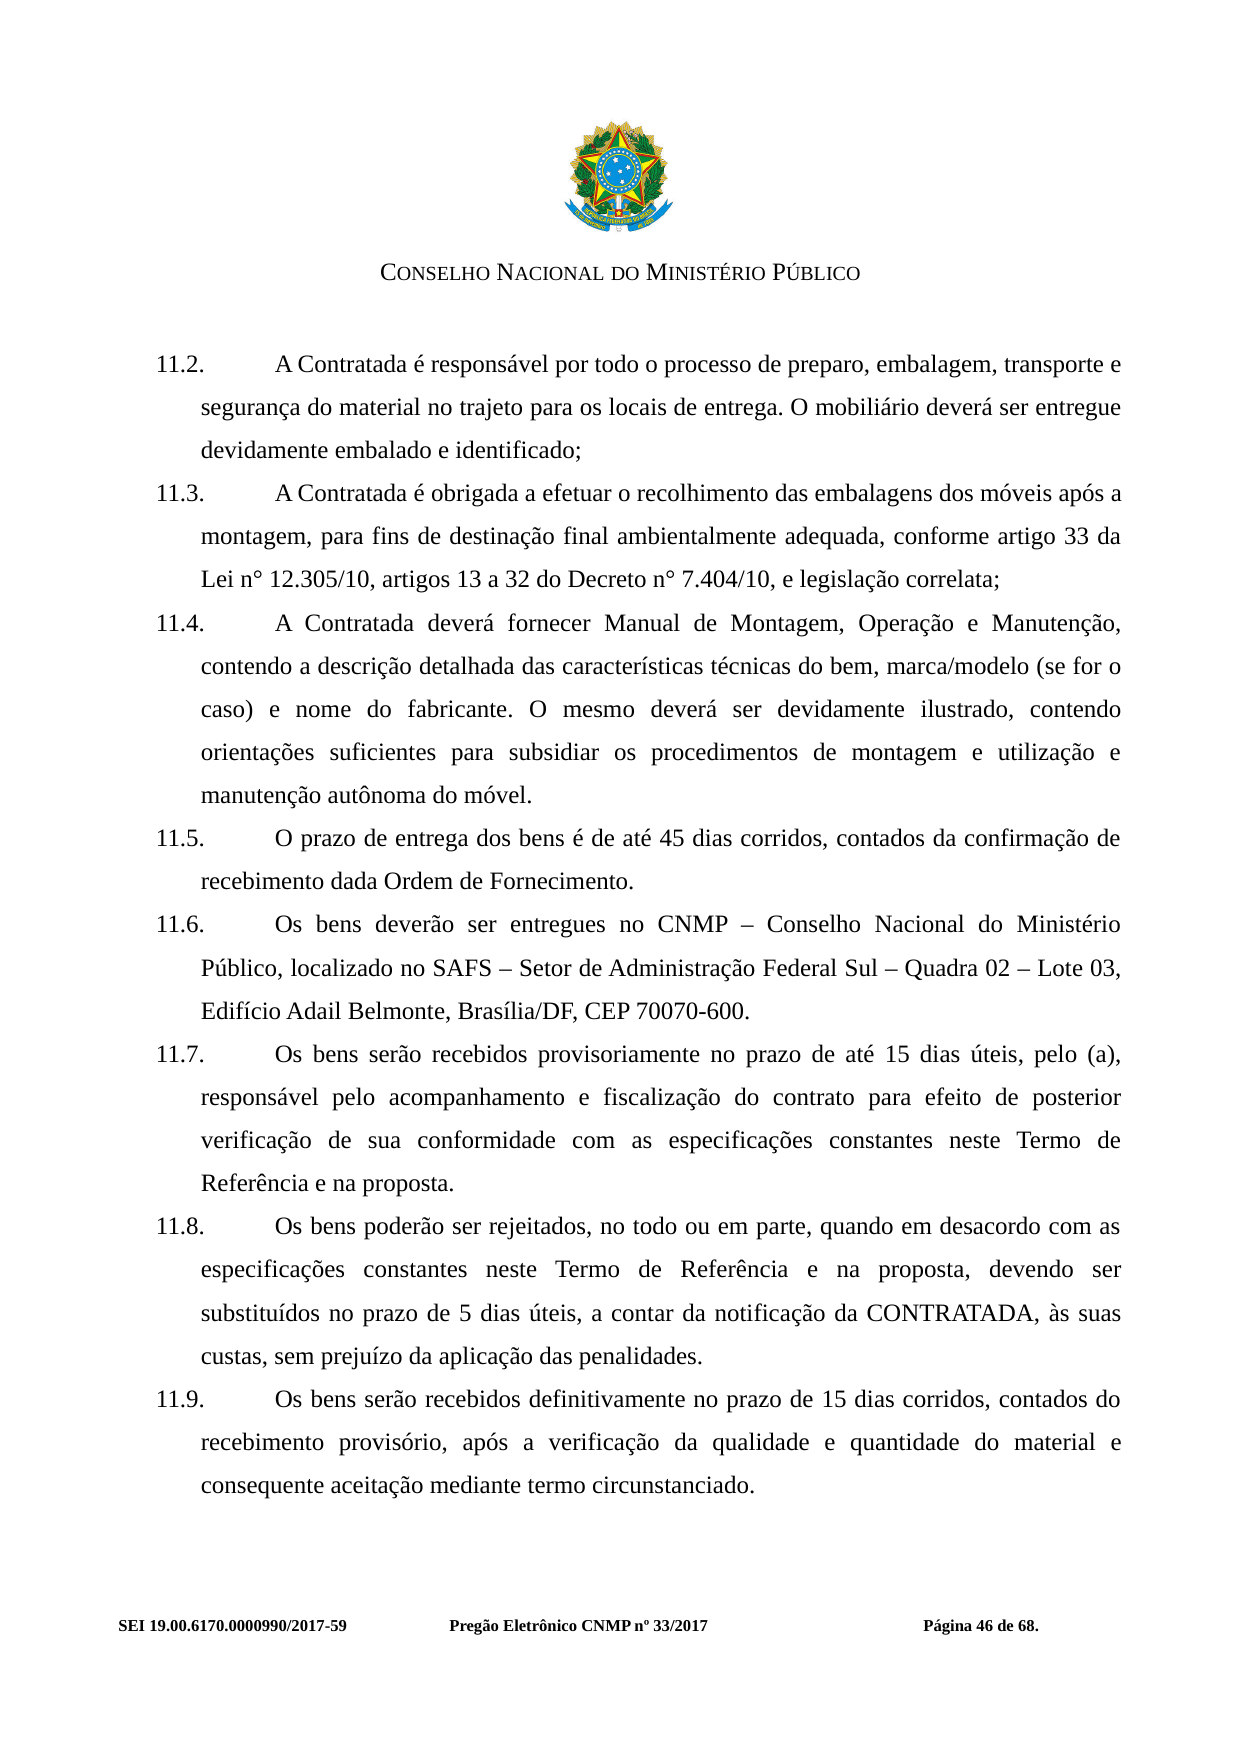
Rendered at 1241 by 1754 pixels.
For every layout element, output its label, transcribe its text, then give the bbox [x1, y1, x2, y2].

list A Contratada é responsável por todo o processo de preparo, embalagem, transporte e segurança do material no trajeto para os locais de entrega. O mobiliário deverá ser entregue devidamente embalado e identificado; [156, 349, 1122, 464]
list Os bens deverão ser entregues no CNMP – Conselho Nacional do Ministério Público, localizado no SAFS – Setor de Administração Federal Sul – Quadra 02 – Lote 03, Edifício Adail Belmonte, Brasília/DF, CEP 70070-600. [156, 909, 1122, 1024]
list Os bens poderão ser rejeitados, no todo ou em parte, quando em desacordo com as especificações constantes neste Termo de Referência e na proposta, devendo ser substituídos no prazo de 5 dias úteis, a contar da notificação da CONTRATADA, às suas custas, sem prejuízo da aplicação das penalidades. [156, 1211, 1122, 1369]
list A Contratada deverá fornecer Manual de Montagem, Operação e Manutenção, contendo a descrição detalhada das características técnicas do bem, marca/modelo (se for o caso) e nome do fabricante. O mesmo deverá ser devidamente ilustrado, contendo orientações suficientes para subsidiar os procedimentos de montagem e utilização e manutenção autônoma do móvel. [156, 608, 1122, 809]
list A Contratada é obrigada a efetuar o recolhimento das embalagens dos móveis após a montagem, para fins de destinação final ambientalmente adequada, conforme artigo 33 da Lei n° 12.305/10, artigos 13 a 32 do Decreto n° 7.404/10, e legislação correlata; [156, 478, 1122, 593]
list O prazo de entrega dos bens é de até 45 dias corridos, contados da confirmação de recebimento dada Ordem de Fornecimento. [156, 823, 1122, 895]
list Os bens serão recebidos definitivamente no prazo de 15 dias corridos, contados do recebimento provisório, após a verificação da qualidade e quantidade do material e consequente aceitação mediante termo circunstanciado. [156, 1384, 1122, 1499]
list Os bens serão recebidos provisoriamente no prazo de até 15 dias úteis, pelo (a), responsável pelo acompanhamento e fiscalização do contrato para efeito de posterior verificação de sua conformidade com as especificações constantes neste Termo de Referência e na proposta. [156, 1039, 1122, 1197]
